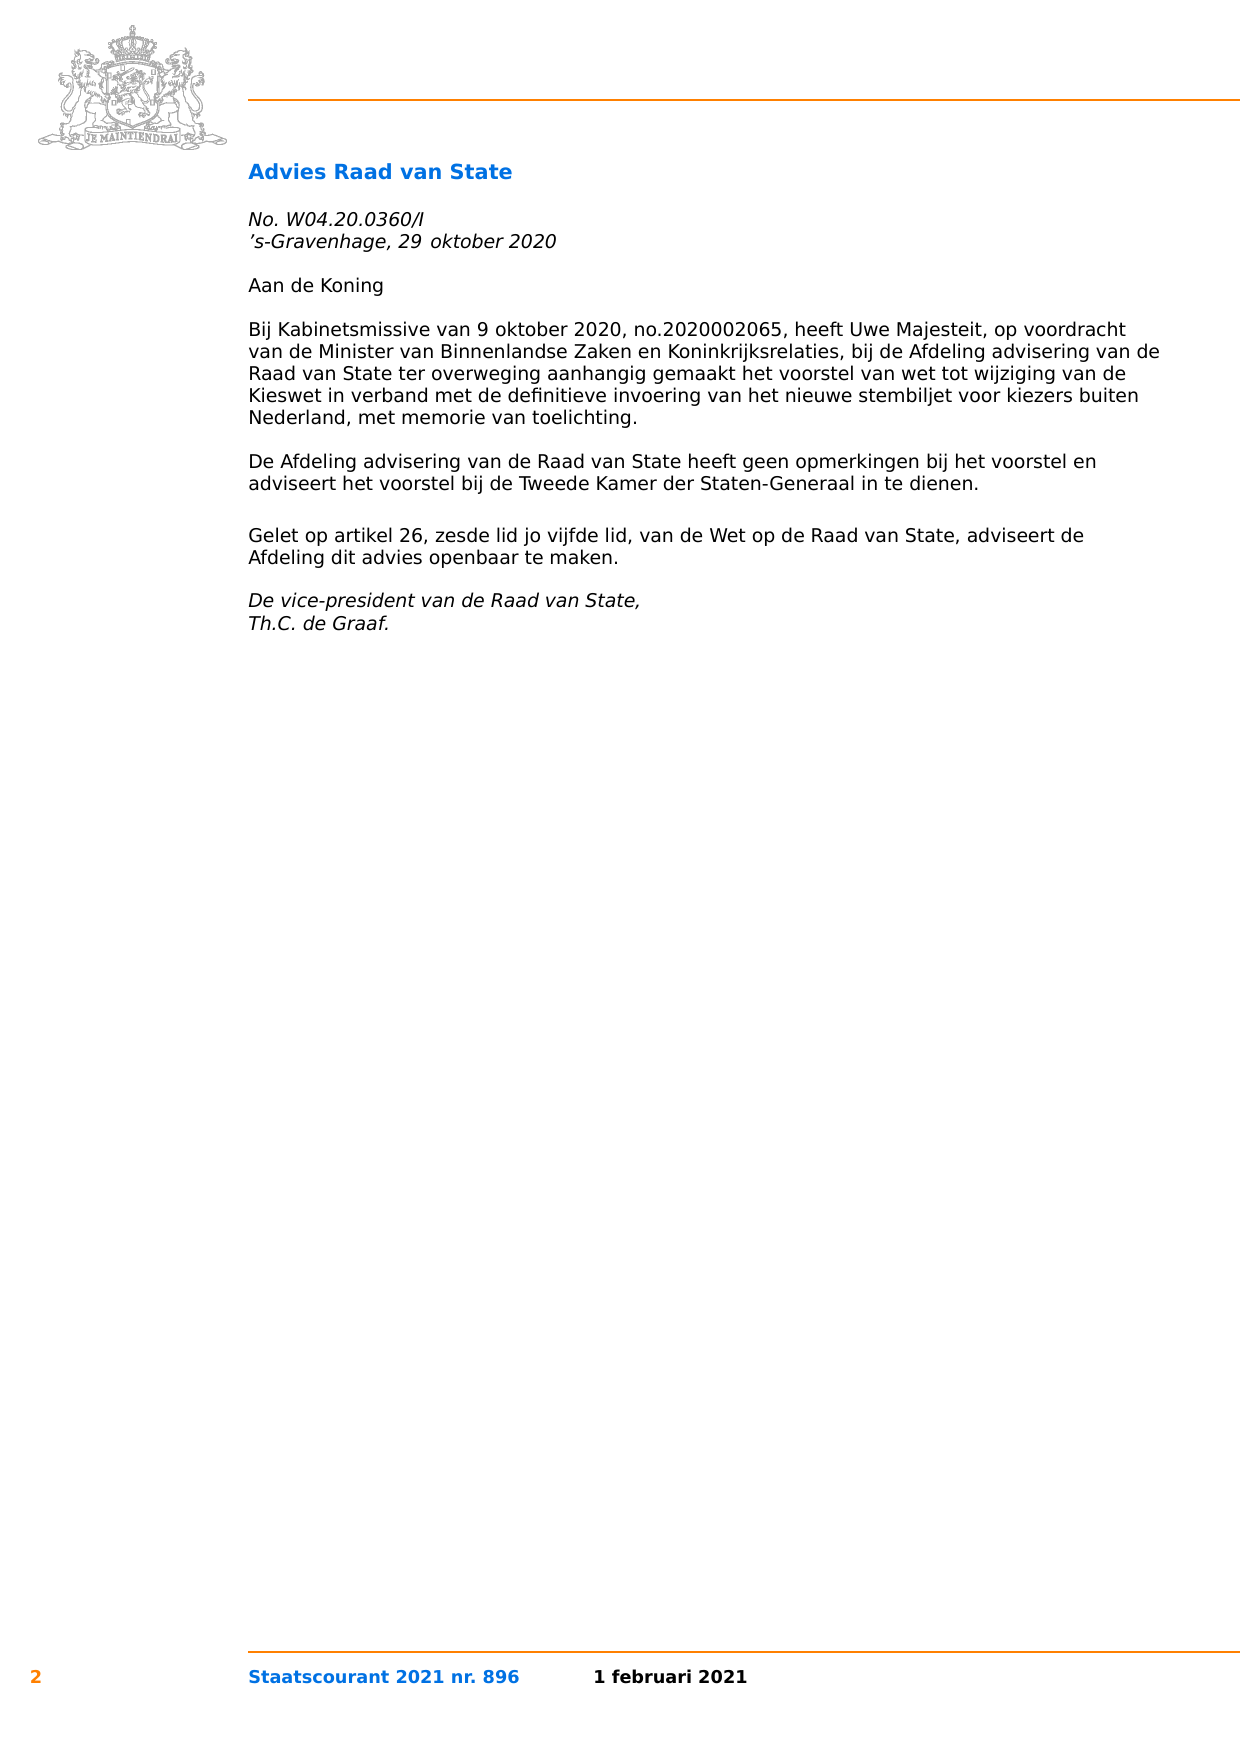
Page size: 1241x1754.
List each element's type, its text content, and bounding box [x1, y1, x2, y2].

text Bij Kabinetsmissive van 9 oktober 2020, no.2020002065, heeft Uwe Majesteit, op voordracht van de Minister van Binnenlandse Zaken en Koninkrijksrelaties, bij de Afdeling advisering van de Raad van State ter overweging aanhangig gemaakt het voorstel van wet tot wijziging van de Kieswet in verband met de definitieve invoering van het nieuwe stembiljet voor kiezers buiten Nederland, met memorie van toelichting. [248, 319, 1163, 429]
text No. W04.20.0360/I [248, 209, 1163, 231]
text Aan de Koning [248, 275, 1163, 297]
text Gelet op artikel 26, zesde lid jo vijfde lid, van de Wet op de Raad van State, adviseert de Afdeling dit advies openbaar te maken. [248, 524, 1163, 568]
text ’s-Gravenhage, 29 oktober 2020 [248, 231, 1163, 253]
picture [38, 25, 227, 150]
text De vice-president van de Raad van State, Th.C. de Graaf. [248, 590, 1163, 634]
subtitle Advies Raad van State [248, 160, 1163, 184]
text De Afdeling advisering van de Raad van State heeft geen opmerkingen bij het voorstel en adviseert het voorstel bij de Tweede Kamer der Staten-Generaal in te dienen. [248, 451, 1163, 494]
